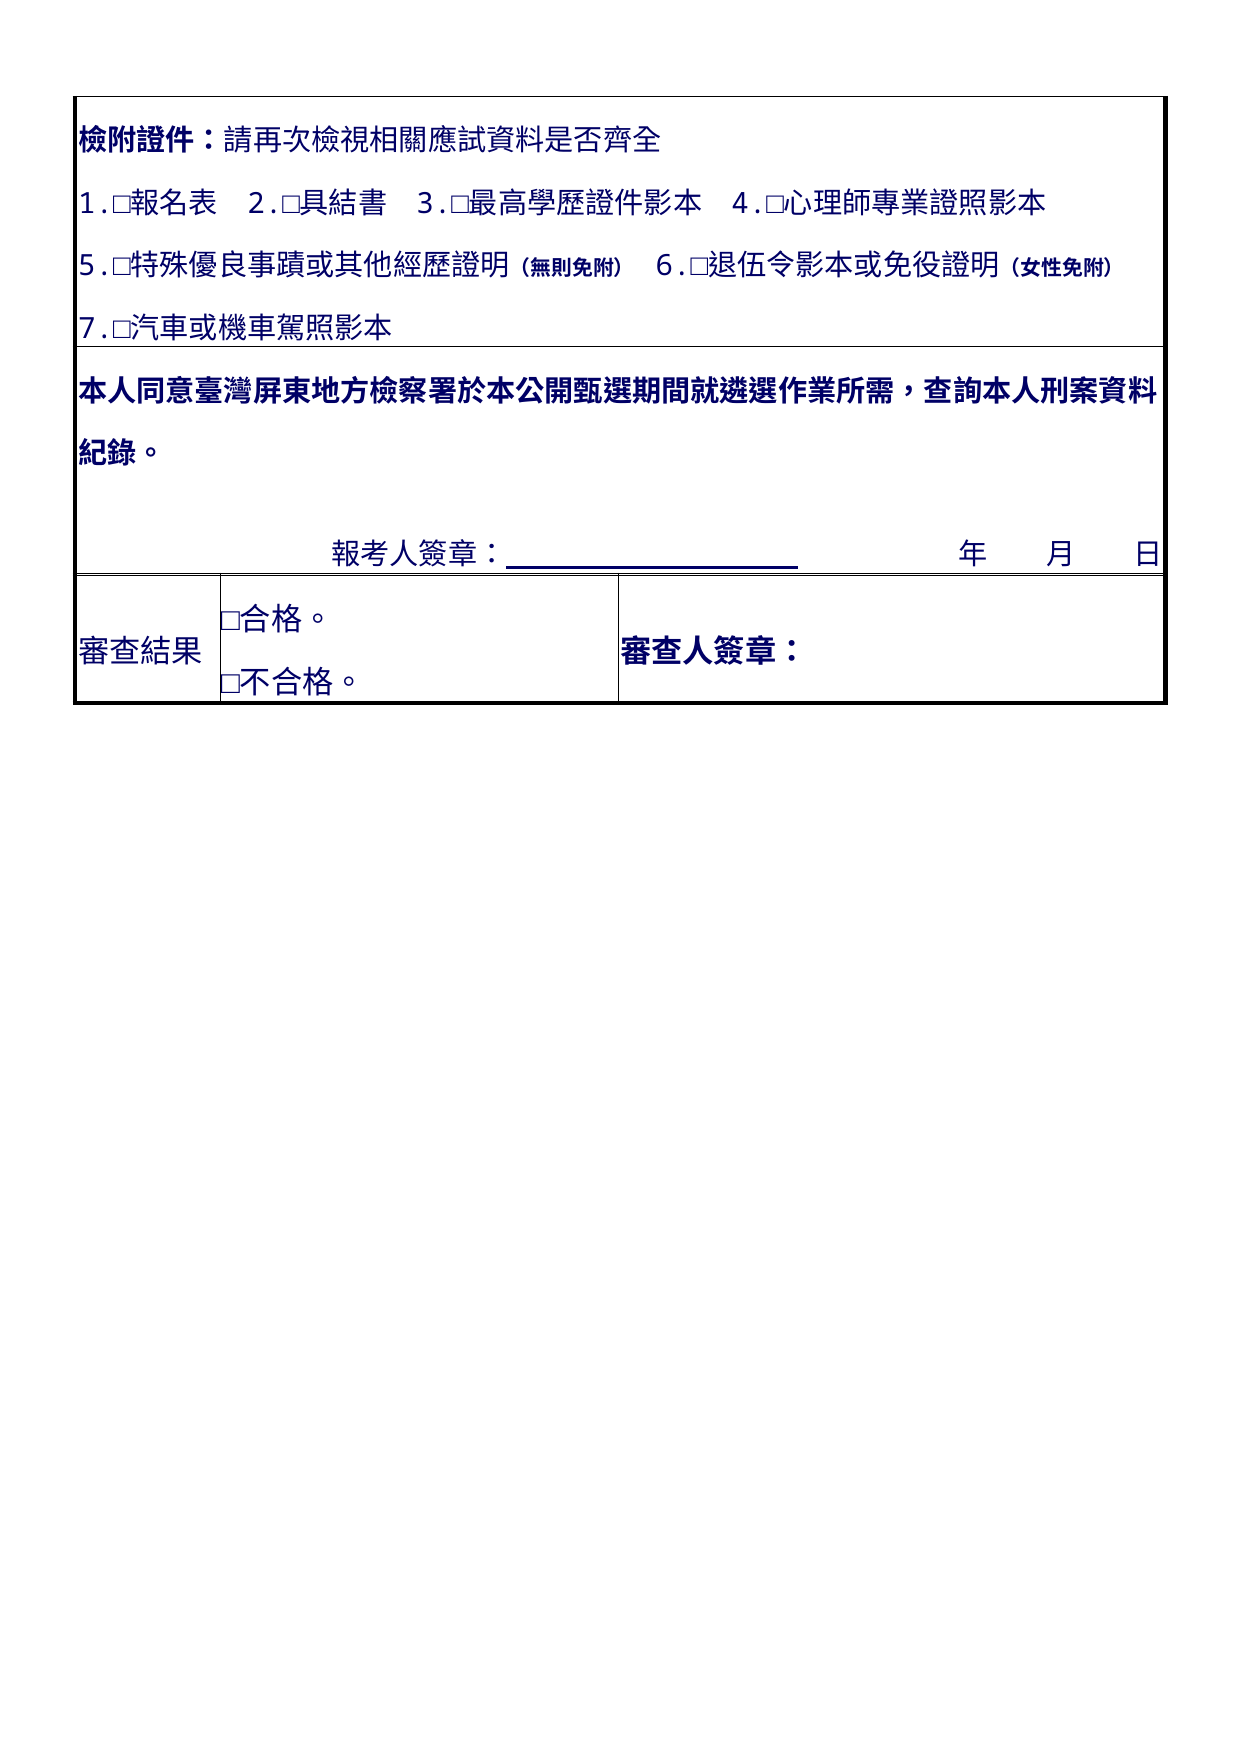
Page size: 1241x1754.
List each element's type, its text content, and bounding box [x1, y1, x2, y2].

table_cell 審查人簽章： [619, 576, 1163, 701]
table_cell 檢附證件：請再次檢視相關應試資料是否齊全 1.□報名表 2.□具結書 3.□最高學歷證件影本 4.□心理師專業證照影本 5.□特殊優良事蹟或其他經歷證明（無則免附） 6.□退伍令影本或免役證明（女性免附） 7.□汽車或機車駕照影本 [77, 97, 1163, 346]
table_cell 本人同意臺灣屏東地方檢察署於本公開甄選期間就遴選作業所需，查詢本人刑案資料紀錄。 報考人簽章： 年 月 日 [77, 347, 1163, 572]
table_cell □合格。 □不合格。 [221, 576, 618, 701]
table_cell 審查結果 [77, 576, 220, 701]
